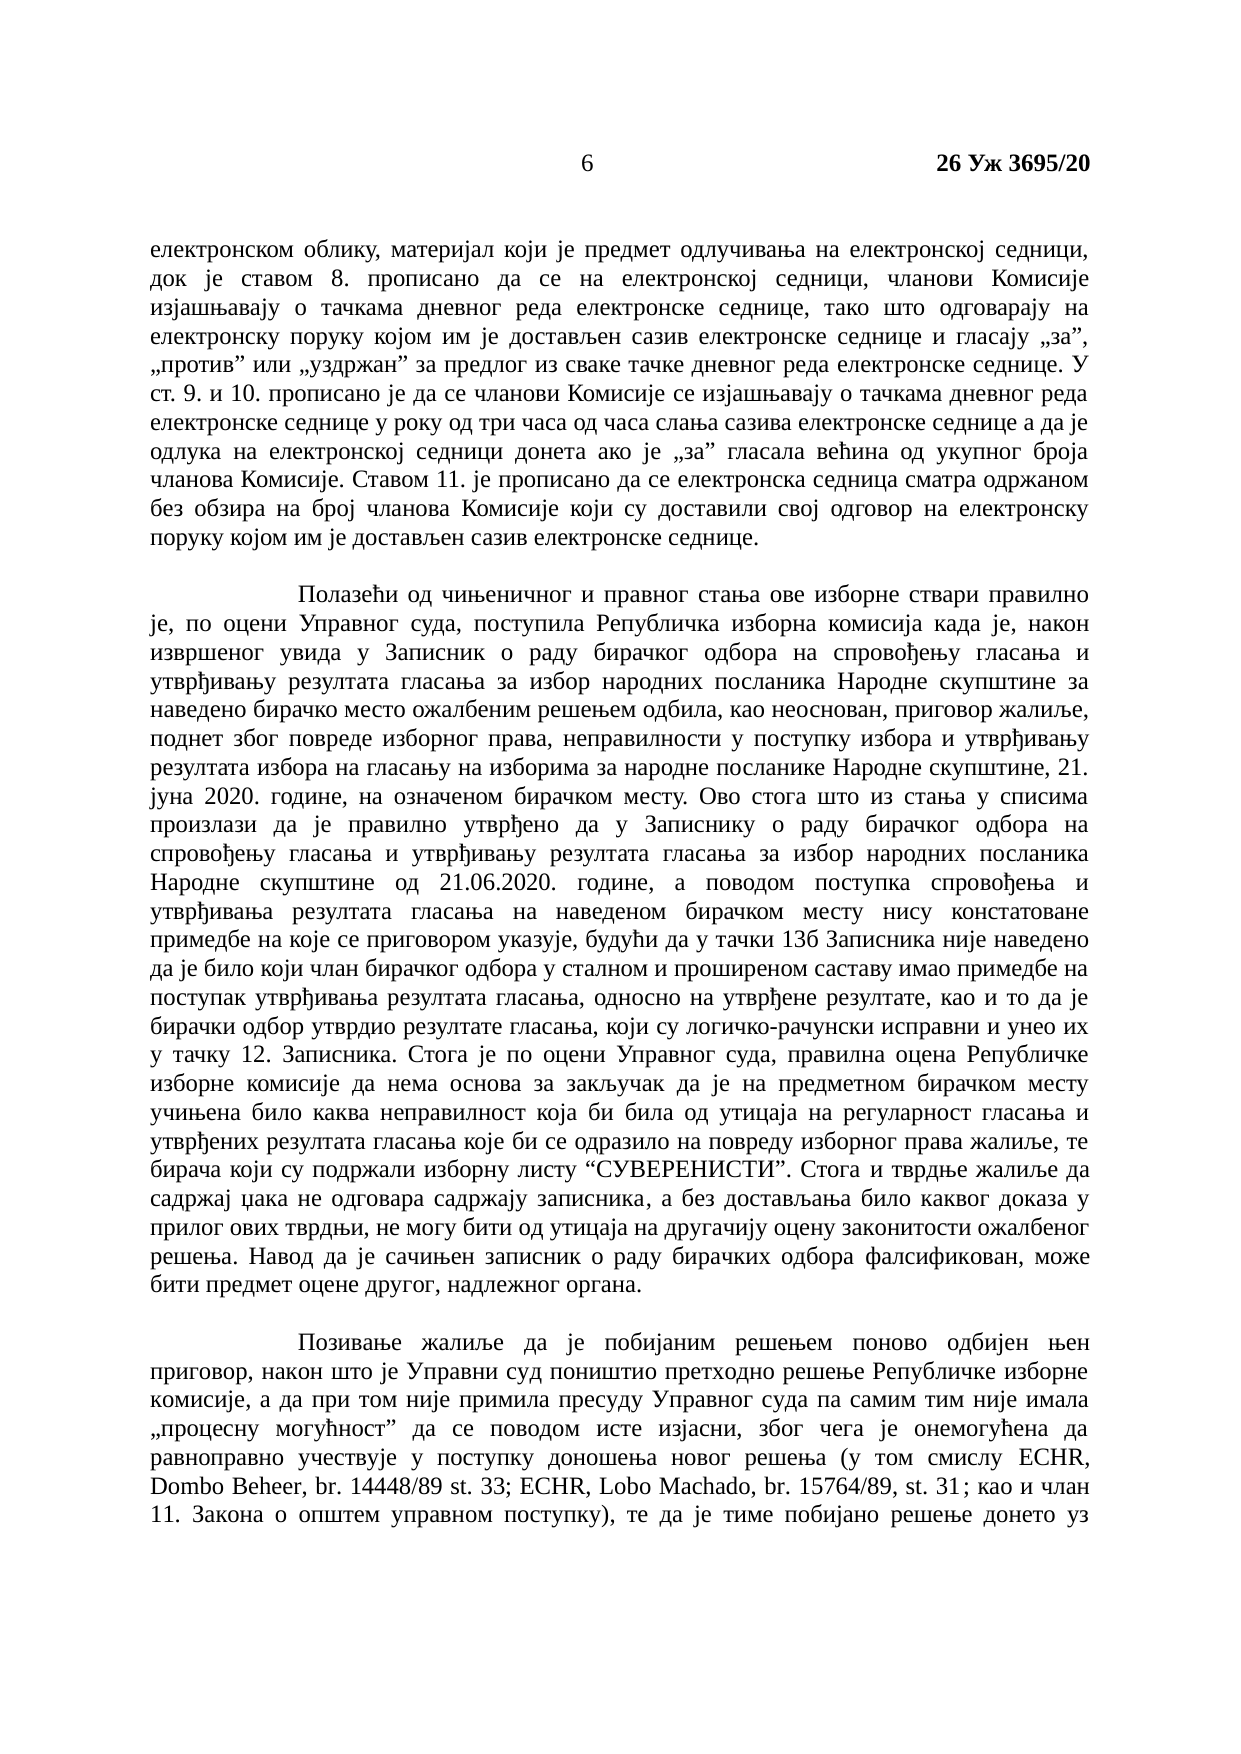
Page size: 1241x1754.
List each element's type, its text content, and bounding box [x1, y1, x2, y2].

text Полазећи од чињеничног и правног стања ове изборне ствари правилно је, по оцени Управног суда, поступила Републичка изборна комисија када је, након извршеног увида у Записник о раду бирачког одбора на спровођењу гласања и утврђивању резултата гласања за избор народних посланика Народне скупштине за наведено бирачко место ожалбеним решењем одбила, као неоснован, приговор жалиље, поднет због повреде изборног права, неправилности у поступку избора и утврђивању резултата избора на гласању на изборима за народне посланике Народне скупштине, 21. јуна 2020. године, на означеном бирачком месту. Ово стога што из стања у списима произлази да је правилно утврђено да у Записнику о раду бирачког одбора на спровођењу гласања и утврђивању резултата гласања за избор народних посланика Народне скупштине од 21.06.2020. године, а поводом поступка спровођења и утврђивања резултата гласања на наведеном бирачком месту нису констатоване примедбе на које се приговором указује, будући да у тачки 13б Записника није наведено да је било који члан бирачког одбора у сталном и проширеном саставу имао примедбе на поступак утврђивања резултата гласања, односно на утврђене резултате, као и то да је бирачки одбор утврдио резултате гласања, који су логичко-рачунски исправни и унео их у тачку 12. Записника. Стога је по оцени Управног суда, правилна оцена Републичке изборне комисије да нема основа за закључак да је на предметном бирачком месту учињена било каква неправилност која би била од утицаја на регуларност гласања и утврђених резултата гласања које би се одразило на повреду изборног права жалиље, те бирача који су подржали изборну листу “СУВЕРЕНИСТИ”. Стога и тврдње жалиље да садржај џака не одговара садржају записника, а без достављања било каквог доказа у прилог ових тврдњи, не могу бити од утицаја на другачију оцену законитости ожалбеног решења. Навод да је сачињен записник о раду бирачких одбора фалсификован, може бити предмет оцене другог, надлежног органа. [150, 579, 1090, 1298]
text Позивање жалиље да је побијаним решењем поново одбијен њен приговор, након што је Управни суд поништио претходно решење Републичке изборне комисије, а да при том није примила пресуду Управног суда па самим тим није имала „процесну могућност” да се поводом исте изјасни, због чега је онемогућена да равноправно учествује у поступку доношења новог решења (у том смислу ECHR, Dombo Beheer, br. 14448/89 st. 33; ECHR, Lobo Machado, br. 15764/89, st. 31; као и члан 11. Закона о општем управном поступку), те да је тиме побијано решење донето уз [150, 1327, 1090, 1528]
text електронском облику, материјал који је предмет одлучивања на електронској седници, док је ставом 8. прописано да се на електронској седници, чланови Комисије изјашњавају о тачкама дневног реда електронске седнице, тако што одговарају на електронску поруку којом им је достављен сазив електронске седнице и гласају „за”, „против” или „уздржан” за предлог из сваке тачке дневног реда електронске седнице. У ст. 9. и 10. прописано је да се чланови Комисије се изјашњавају о тачкама дневног реда електронске седнице у року од три часа од часа слања сазива електронске седнице а да је одлука на електронској седници донета ако је „за” гласала већина од укупног броја чланова Комисије. Ставом 11. је прописано да се електронска седница сматра одржаном без обзира на број чланова Комисије који су доставили свој одговор на електронску поруку којом им је достављен сазив електронске седнице. [150, 234, 1090, 551]
